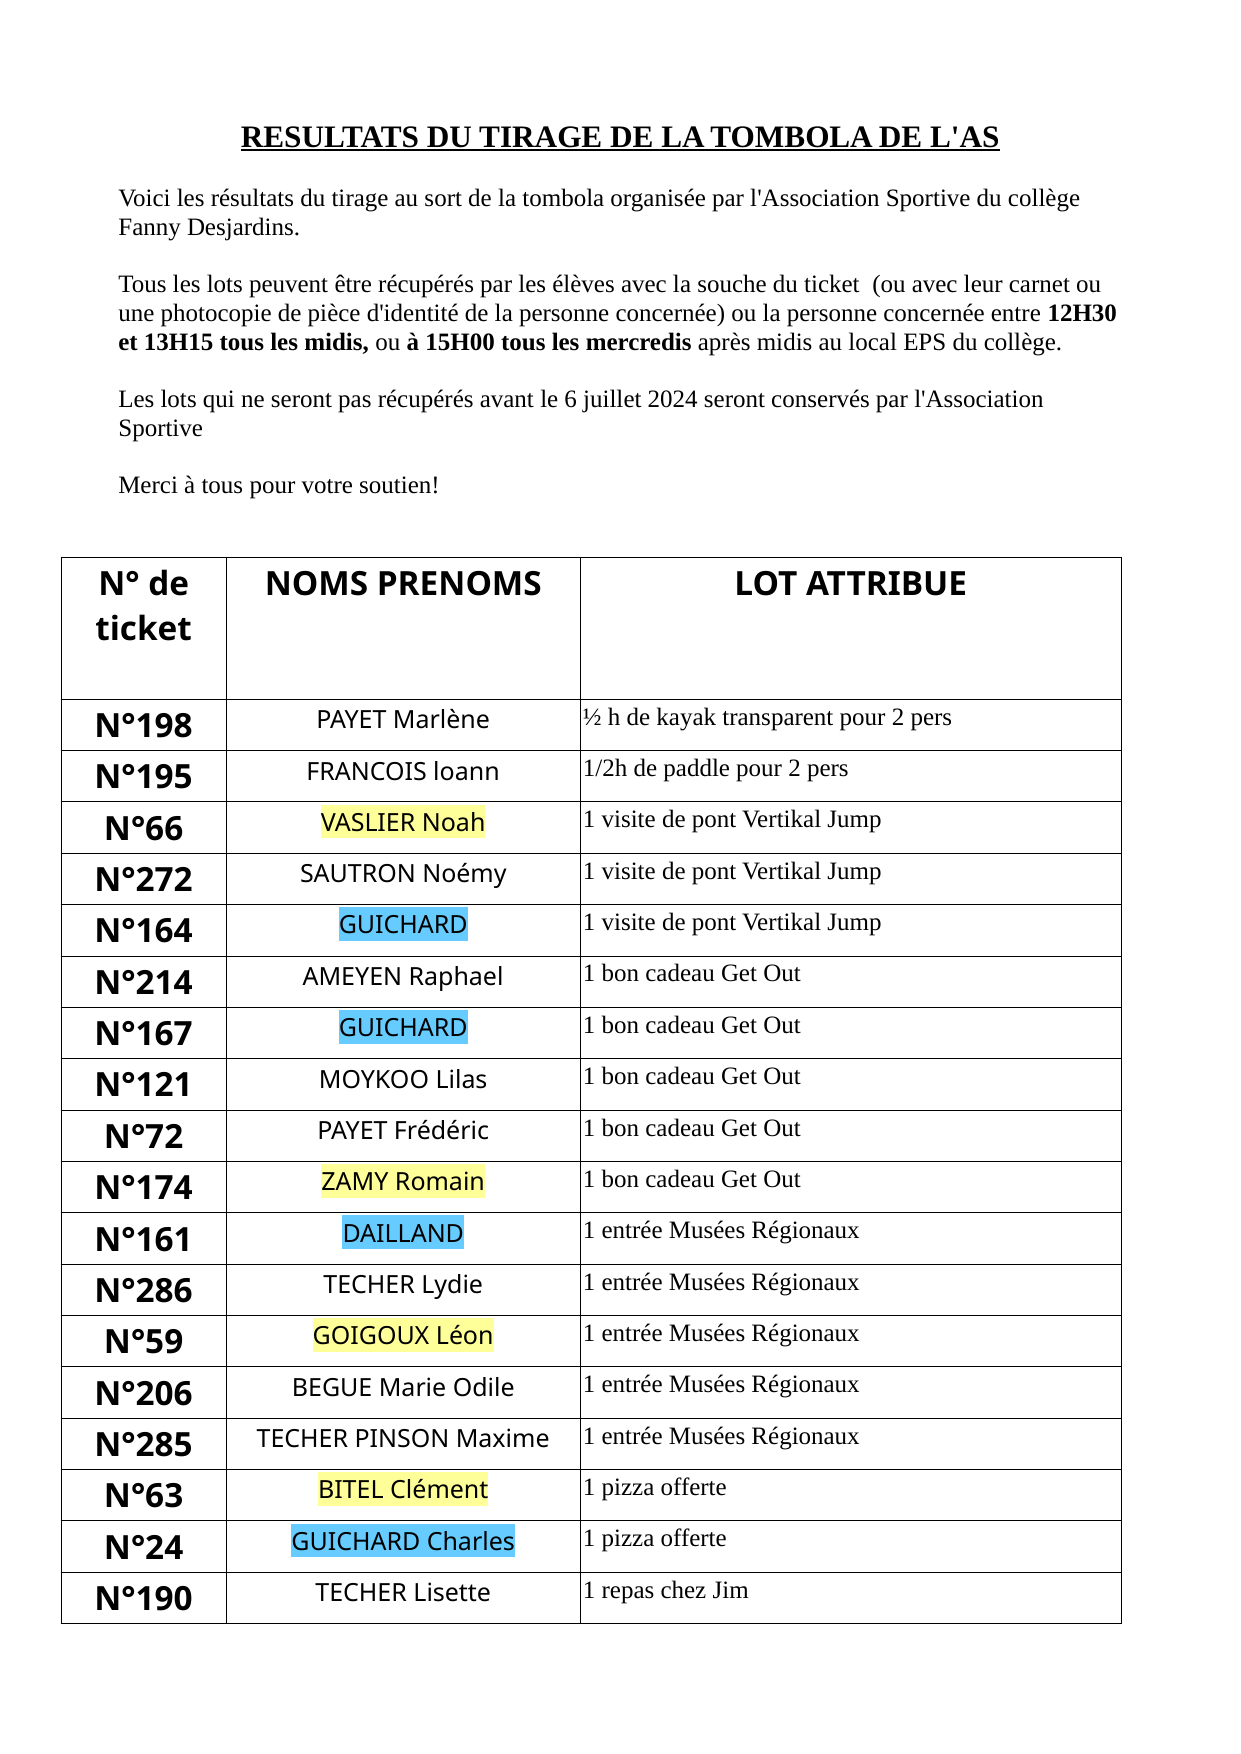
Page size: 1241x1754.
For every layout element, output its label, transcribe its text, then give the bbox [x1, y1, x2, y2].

table_cell 1 pizza offerte [581, 1521, 1121, 1572]
table_cell ½ h de kayak transparent pour 2 pers [581, 700, 1121, 750]
table_cell TECHER Lisette [227, 1573, 580, 1623]
table_cell BITEL Clément [227, 1470, 580, 1520]
table_cell TECHER PINSON Maxime [227, 1419, 580, 1469]
text RESULTATS DU TIRAGE DE LA TOMBOLA DE L'AS [118, 118, 1122, 154]
table_cell ZAMY Romain [227, 1162, 580, 1212]
table_cell N°66 [62, 802, 226, 853]
table_cell 1 visite de pont Vertikal Jump [581, 802, 1121, 853]
text Tous les lots peuvent être récupérés par les élèves avec la souche du ticket (ou avec leur carnet ou une photocopie de pièce d'identité de la personne concernée) ou la personne concernée entre 12H30 et 13H15 tous les midis, ou à 15H00 tous les mercredis après midis au local EPS du collège. [118, 269, 1122, 355]
table_cell 1 bon cadeau Get Out [581, 1008, 1121, 1058]
table_cell N°214 [62, 957, 226, 1007]
table_cell VASLIER Noah [227, 802, 580, 853]
table_cell N°190 [62, 1573, 226, 1623]
table_cell AMEYEN Raphael [227, 957, 580, 1007]
table_cell GUICHARD Charles [227, 1521, 580, 1572]
text Les lots qui ne seront pas récupérés avant le 6 juillet 2024 seront conservés par l'Association Sportive [118, 384, 1122, 442]
table_cell 1 bon cadeau Get Out [581, 1162, 1121, 1212]
table_cell FRANCOIS loann [227, 751, 580, 801]
text Voici les résultats du tirage au sort de la tombola organisée par l'Association Sportive du collège Fanny Desjardins. [118, 183, 1122, 240]
table_cell SAUTRON Noémy [227, 854, 580, 904]
table_cell N°272 [62, 854, 226, 904]
table_cell N°164 [62, 905, 226, 956]
table_cell GUICHARD [227, 905, 580, 956]
table_cell N°63 [62, 1470, 226, 1520]
table_cell GOIGOUX Léon [227, 1316, 580, 1366]
table_cell N°161 [62, 1213, 226, 1264]
table_cell 1 bon cadeau Get Out [581, 1059, 1121, 1109]
table_cell 1 bon cadeau Get Out [581, 1111, 1121, 1161]
table_cell N°286 [62, 1265, 226, 1315]
table_cell 1 bon cadeau Get Out [581, 957, 1121, 1007]
table_header NOMS PRENOMS [227, 558, 580, 699]
table_cell MOYKOO Lilas [227, 1059, 580, 1109]
table_cell N°195 [62, 751, 226, 801]
table_cell N°198 [62, 700, 226, 750]
table_cell 1 entrée Musées Régionaux [581, 1419, 1121, 1469]
table_header LOT ATTRIBUE [581, 558, 1121, 699]
table_cell PAYET Frédéric [227, 1111, 580, 1161]
table_cell 1 entrée Musées Régionaux [581, 1316, 1121, 1366]
table_cell 1 pizza offerte [581, 1470, 1121, 1520]
table_cell 1 entrée Musées Régionaux [581, 1213, 1121, 1264]
table_cell 1 visite de pont Vertikal Jump [581, 905, 1121, 956]
table_cell N°72 [62, 1111, 226, 1161]
table_cell N°24 [62, 1521, 226, 1572]
table_cell N°121 [62, 1059, 226, 1109]
table_cell N°285 [62, 1419, 226, 1469]
table_cell 1 visite de pont Vertikal Jump [581, 854, 1121, 904]
table_cell 1/2h de paddle pour 2 pers [581, 751, 1121, 801]
table_cell BEGUE Marie Odile [227, 1367, 580, 1418]
table_cell 1 entrée Musées Régionaux [581, 1367, 1121, 1418]
table_cell PAYET Marlène [227, 700, 580, 750]
table_cell N°59 [62, 1316, 226, 1366]
table_cell GUICHARD [227, 1008, 580, 1058]
table_cell 1 repas chez Jim [581, 1573, 1121, 1623]
table_cell 1 entrée Musées Régionaux [581, 1265, 1121, 1315]
table_cell DAILLAND [227, 1213, 580, 1264]
table_header N° de ticket [62, 558, 226, 699]
text Merci à tous pour votre soutien! [118, 470, 1122, 499]
table_cell N°174 [62, 1162, 226, 1212]
table_cell N°206 [62, 1367, 226, 1418]
table_cell N°167 [62, 1008, 226, 1058]
table_cell TECHER Lydie [227, 1265, 580, 1315]
